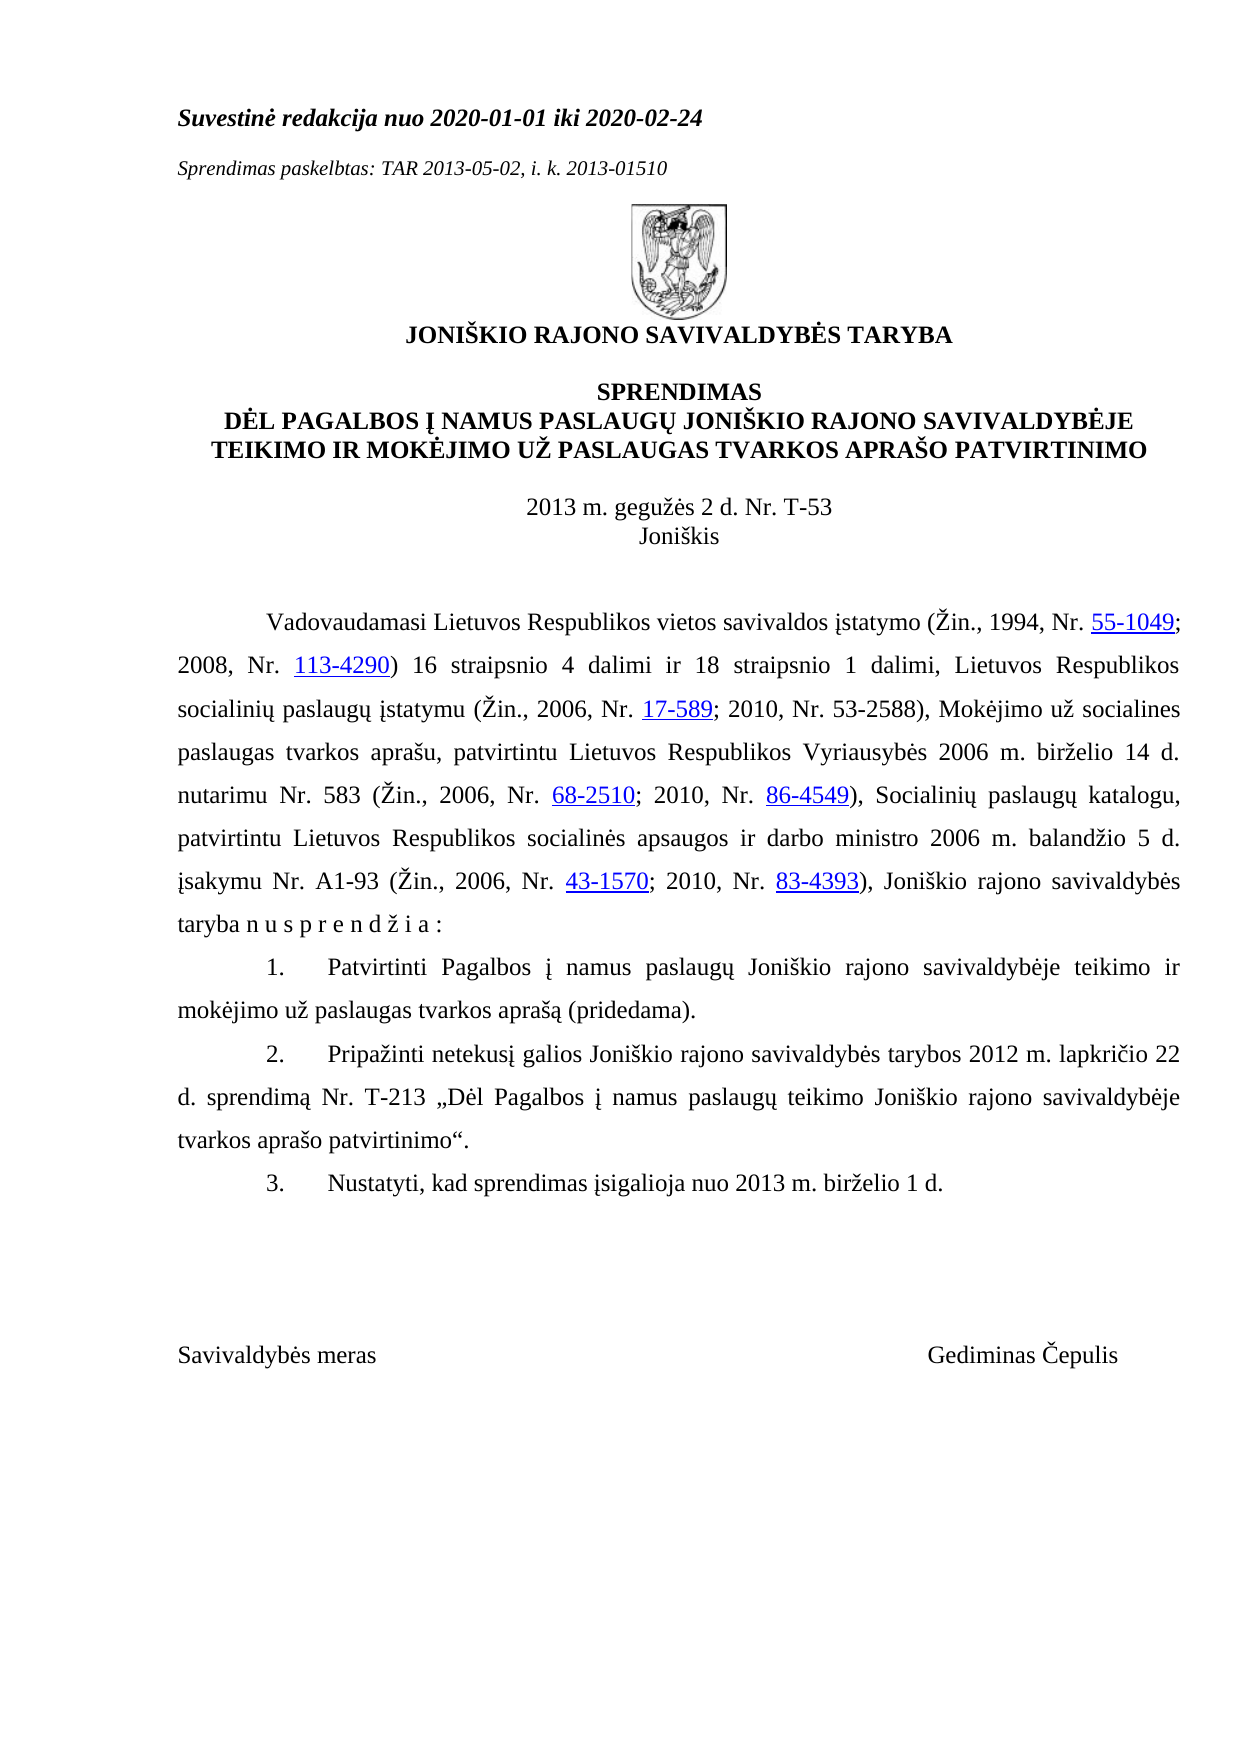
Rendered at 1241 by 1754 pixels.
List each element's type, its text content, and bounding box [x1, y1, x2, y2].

text 2. Pripažinti netekusį galios Joniškio rajono savivaldybės tarybos 2012 m. lapkričio 22 d. sprendimą Nr. T-213 „Dėl Pagalbos į namus paslaugų teikimo Joniškio rajono savivaldybėje tvarkos aprašo patvirtinimo“. [177, 1039, 1181, 1154]
text 1. Patvirtinti Pagalbos į namus paslaugų Joniškio rajono savivaldybėje teikimo ir mokėjimo už paslaugas tvarkos aprašą (pridedama). [177, 952, 1181, 1024]
text Vadovaudamasi Lietuvos Respublikos vietos savivaldos įstatymo (Žin., 1994, Nr. 55-1049; 2008, Nr. 113-4290) 16 straipsnio 4 dalimi ir 18 straipsnio 1 dalimi, Lietuvos Respublikos socialinių paslaugų įstatymu (Žin., 2006, Nr. 17-589; 2010, Nr. 53-2588), Mokėjimo už socialines paslaugas tvarkos aprašu, patvirtintu Lietuvos Respublikos Vyriausybės 2006 m. birželio 14 d. nutarimu Nr. 583 (Žin., 2006, Nr. 68-2510; 2010, Nr. 86-4549), Socialinių paslaugų katalogu, patvirtintu Lietuvos Respublikos socialinės apsaugos ir darbo ministro 2006 m. balandžio 5 d. įsakymu Nr. A1-93 (Žin., 2006, Nr. 43-1570; 2010, Nr. 83-4393), Joniškio rajono savivaldybės taryba nusprendžia: [177, 607, 1181, 938]
text DĖL PAGALBOS Į NAMUS PASLAUGŲ JONIŠKIO RAJONO SAVIVALDYBĖJE TEIKIMO IR MOKĖJIMO UŽ PASLAUGAS TVARKOS APRAŠO patvirtinimo [177, 406, 1181, 464]
text 3. Nustatyti, kad sprendimas įsigalioja nuo 2013 m. birželio 1 d. [177, 1168, 1181, 1197]
text 2013 m. gegužės 2 d. Nr. T-53 [177, 492, 1181, 521]
text SPRENDIMAS [177, 377, 1181, 406]
text Joniškis [177, 521, 1181, 550]
text Suvestinė redakcija nuo 2020-01-01 iki 2020-02-24 [177, 103, 1181, 132]
text Savivaldybės meras Gediminas Čepulis [177, 1341, 1181, 1369]
subtitle JONIŠKIO RAJONO SAVIVALDYBĖS TARYBA [177, 320, 1181, 349]
text Sprendimas paskelbtas: TAR 2013-05-02, i. k. 2013-01510 [177, 156, 1181, 180]
